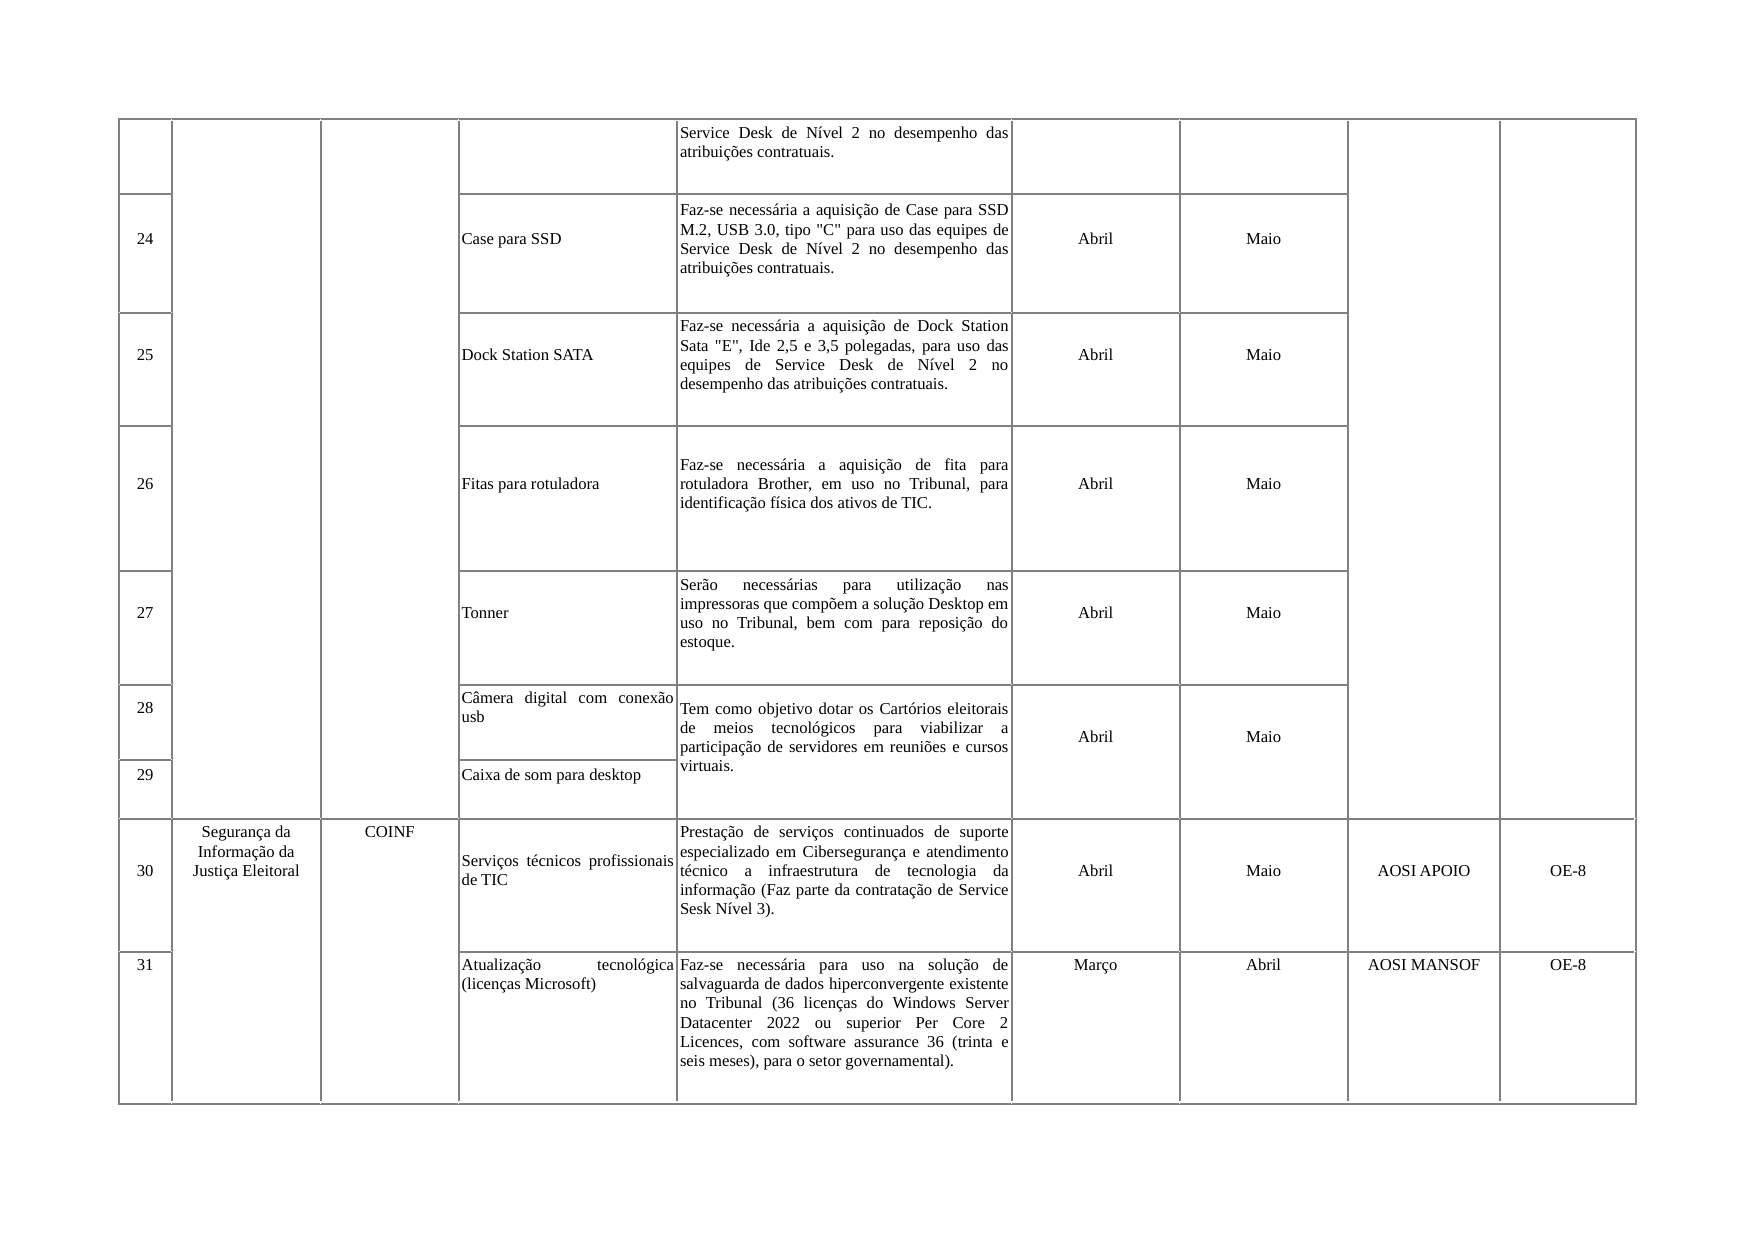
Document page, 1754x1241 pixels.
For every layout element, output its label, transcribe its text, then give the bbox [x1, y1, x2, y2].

table_cell [173, 120, 320, 818]
table_cell OE-8 [1501, 818, 1635, 951]
table_cell Dock Station SATA [460, 314, 676, 425]
table_cell 30 [120, 820, 171, 951]
table_cell Case para SSD [460, 195, 676, 312]
table_cell Abril [1013, 572, 1179, 684]
table_cell Caixa de som para desktop [460, 761, 676, 818]
table_cell Faz-se necessária a aquisição de Case para SSD M.2, USB 3.0, tipo "C" para uso das equipes de Service Desk de Nível 2 no desempenho das atribuições contratuais. [678, 195, 1011, 312]
table_cell Prestação de serviços continuados de suporte especializado em Cibersegurança e atendimento técnico a infraestrutura de tecnologia da informação (Faz parte da contratação de Service Sesk Nível 3). [678, 820, 1011, 951]
table_cell Faz-se necessária a aquisição de fita para rotuladora Brother, em uso no Tribunal, para identificação física dos ativos de TIC. [678, 427, 1011, 570]
table_cell Maio [1181, 572, 1347, 684]
table_cell Serão necessárias para utilização nas impressoras que compõem a solução Desktop em uso no Tribunal, bem com para reposição do estoque. [678, 572, 1011, 684]
table_cell Maio [1181, 820, 1347, 951]
table_cell 24 [120, 195, 171, 312]
table_cell [1349, 120, 1499, 818]
table_cell Maio [1181, 195, 1347, 312]
table_cell Câmera digital com conexão usb [460, 686, 676, 759]
table_cell Tonner [460, 572, 676, 684]
table_cell Faz-se necessária para uso na solução de salvaguarda de dados hiperconvergente existente no Tribunal (36 licenças do Windows Server Datacenter 2022 ou superior Per Core 2 Licences, com software assurance 36 (trinta e seis meses), para o setor governamental). [677, 953, 1012, 1102]
table_cell 27 [120, 572, 171, 684]
table_cell 31 [120, 953, 171, 1102]
table_cell AOSI MANSOF [1348, 953, 1500, 1102]
table_cell Maio [1181, 686, 1347, 818]
table_cell Tem como objetivo dotar os Cartórios eleitorais de meios tecnológicos para viabilizar a participação de servidores em reuniões e cursos virtuais. [678, 686, 1011, 818]
table_cell Maio [1181, 427, 1347, 570]
table_cell Abril [1013, 314, 1179, 425]
table_cell Service Desk de Nível 2 no desempenho das atribuições contratuais. [678, 120, 1011, 193]
table_cell [1181, 120, 1347, 193]
table_cell Abril [1013, 427, 1179, 570]
table_cell 29 [120, 761, 171, 818]
table_cell Faz-se necessária a aquisição de Dock Station Sata "E", Ide 2,5 e 3,5 polegadas, para uso das equipes de Service Desk de Nível 2 no desempenho das atribuições contratuais. [678, 314, 1011, 425]
table_cell [322, 120, 458, 818]
table_cell [460, 120, 676, 193]
table_cell Abril [1013, 820, 1179, 951]
table_cell [1501, 120, 1635, 818]
table_cell Serviços técnicos profissionais de TIC [460, 820, 676, 951]
table_cell OE-8 [1500, 951, 1635, 1102]
table_cell Abril [1179, 953, 1348, 1102]
table_cell [1013, 120, 1179, 193]
table_cell Abril [1013, 686, 1179, 818]
table_cell COINF [321, 820, 458, 1102]
table_cell Abril [1013, 195, 1179, 312]
table_cell [120, 120, 171, 193]
table_cell Fitas para rotuladora [460, 427, 676, 570]
table_cell AOSI APOIO [1349, 820, 1499, 951]
table_cell Março [1012, 953, 1179, 1102]
table_cell 26 [120, 427, 171, 570]
table_cell Segurança da Informação da Justiça Eleitoral [171, 820, 321, 1102]
table_cell 25 [120, 314, 171, 425]
table_cell 28 [120, 686, 171, 759]
table_cell Atualização tecnológica (licenças Microsoft) [459, 953, 677, 1102]
table_cell Maio [1181, 314, 1347, 425]
